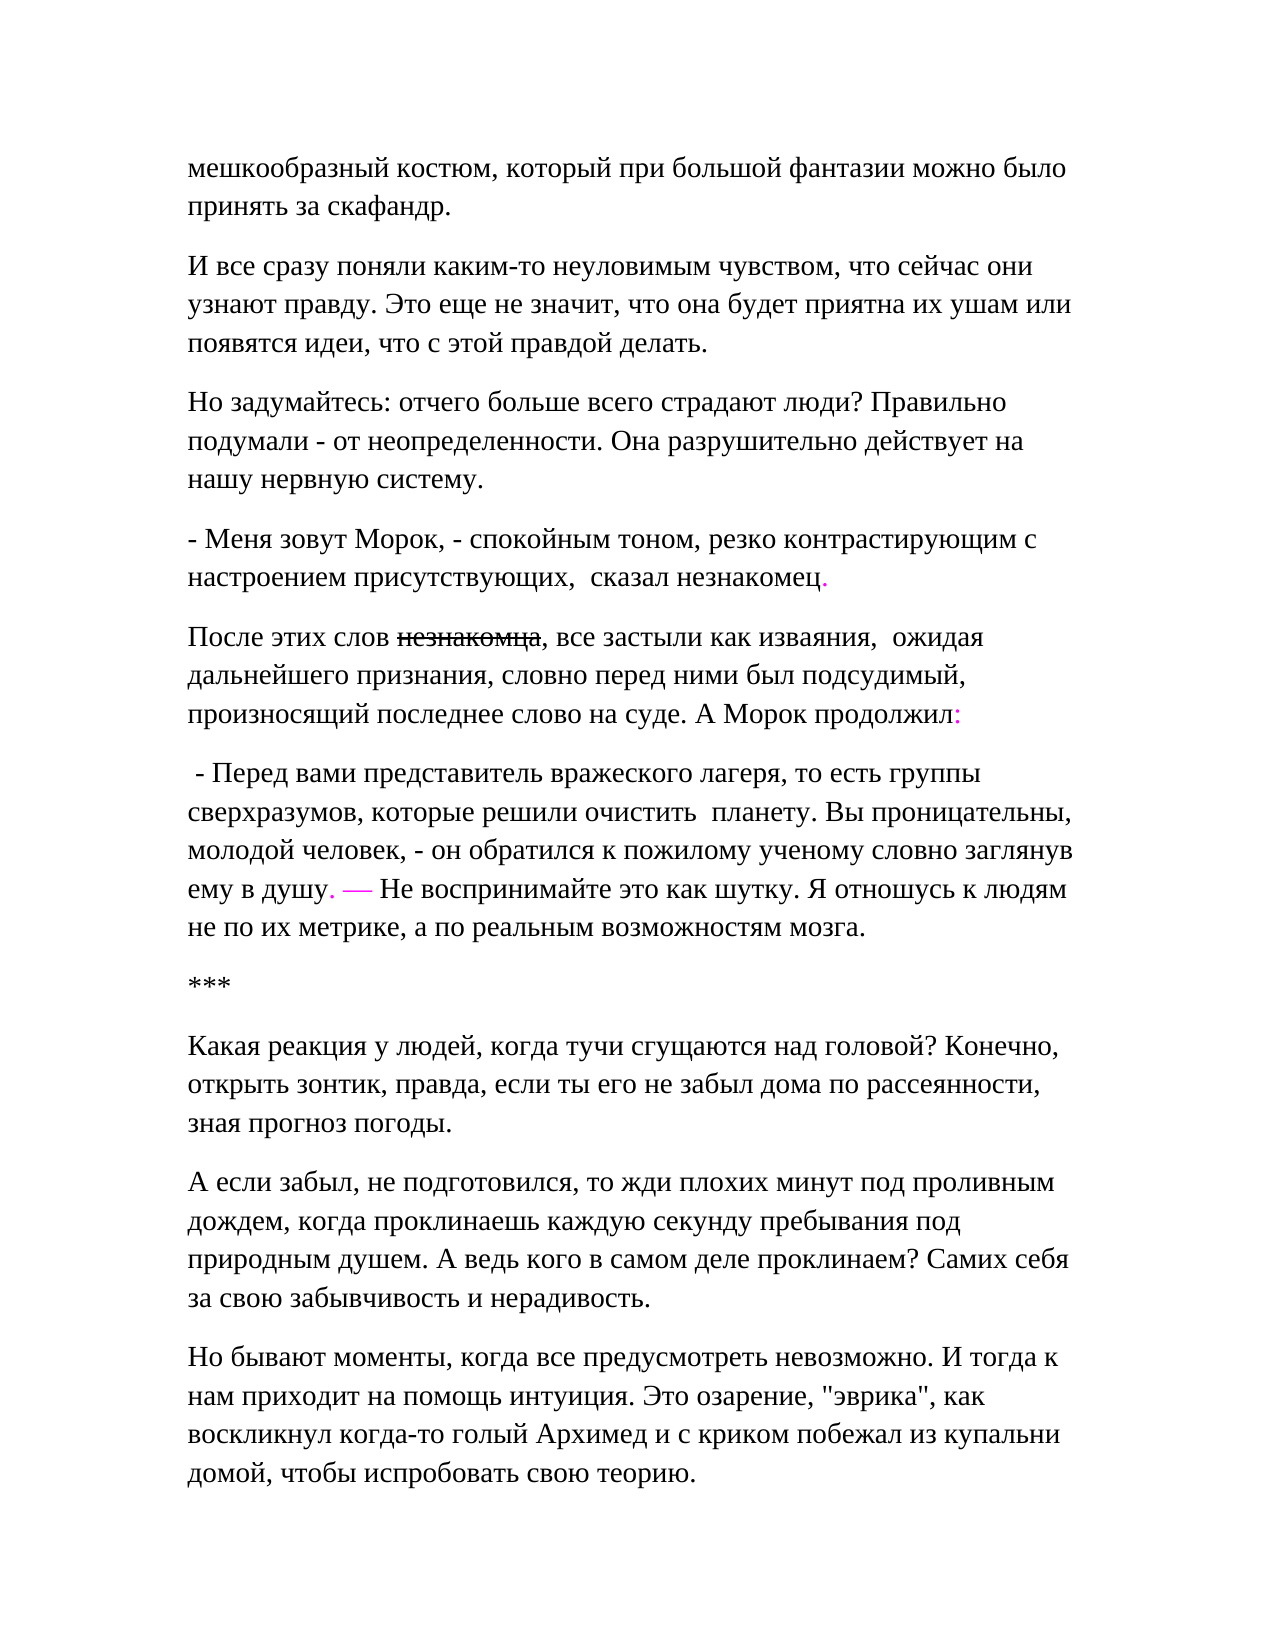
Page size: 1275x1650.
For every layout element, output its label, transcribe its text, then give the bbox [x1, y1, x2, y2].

text После этих слов незнакомца, все застыли как изваяния, ожидая дальнейшего признания, словно перед ними был подсудимый, произносящий последнее слово на суде. А Морок продолжил: [187, 619, 1087, 729]
text Какая реакция у людей, когда тучи сгущаются над головой? Конечно, открыть зонтик, правда, если ты его не забыл дома по рассеянности, зная прогноз погоды. [187, 1028, 1087, 1139]
text *** [187, 969, 1087, 1002]
text Но задумайтесь: отчего больше всего страдают люди? Правильно подумали - от неопределенности. Она разрушительно действует на нашу нервную систему. [187, 384, 1087, 495]
text А если забыл, не подготовился, то жди плохих минут под проливным дождем, когда проклинаешь каждую секунду пребывания под природным душем. А ведь кого в самом деле проклинаем? Самих себя за свою забывчивость и нерадивость. [187, 1164, 1087, 1314]
text - Перед вами представитель вражеского лагеря, то есть группы сверхразумов, которые решили очистить планету. Вы проницательны, молодой человек, - он обратился к пожилому ученому словно заглянув ему в душу. — Не воспринимайте это как шутку. Я отношусь к людям не по их метрике, а по реальным возможностям мозга. [187, 755, 1087, 943]
text И все сразу поняли каким-то неуловимым чувством, что сейчас они узнают правду. Это еще не значит, что она будет приятна их ушам или появятся идеи, что с этой правдой делать. [187, 248, 1087, 358]
text - Меня зовут Морок, - спокойным тоном, резко контрастирующим с настроением присутствующих, сказал незнакомец. [187, 521, 1087, 593]
text мешкообразный костюм, который при большой фантазии можно было принять за скафандр. [187, 150, 1087, 222]
text Но бывают моменты, когда все предусмотреть невозможно. И тогда к нам приходит на помощь интуиция. Это озарение, "эврика", как воскликнул когда-то голый Архимед и с криком побежал из купальни домой, чтобы испробовать свою теорию. [187, 1339, 1087, 1489]
